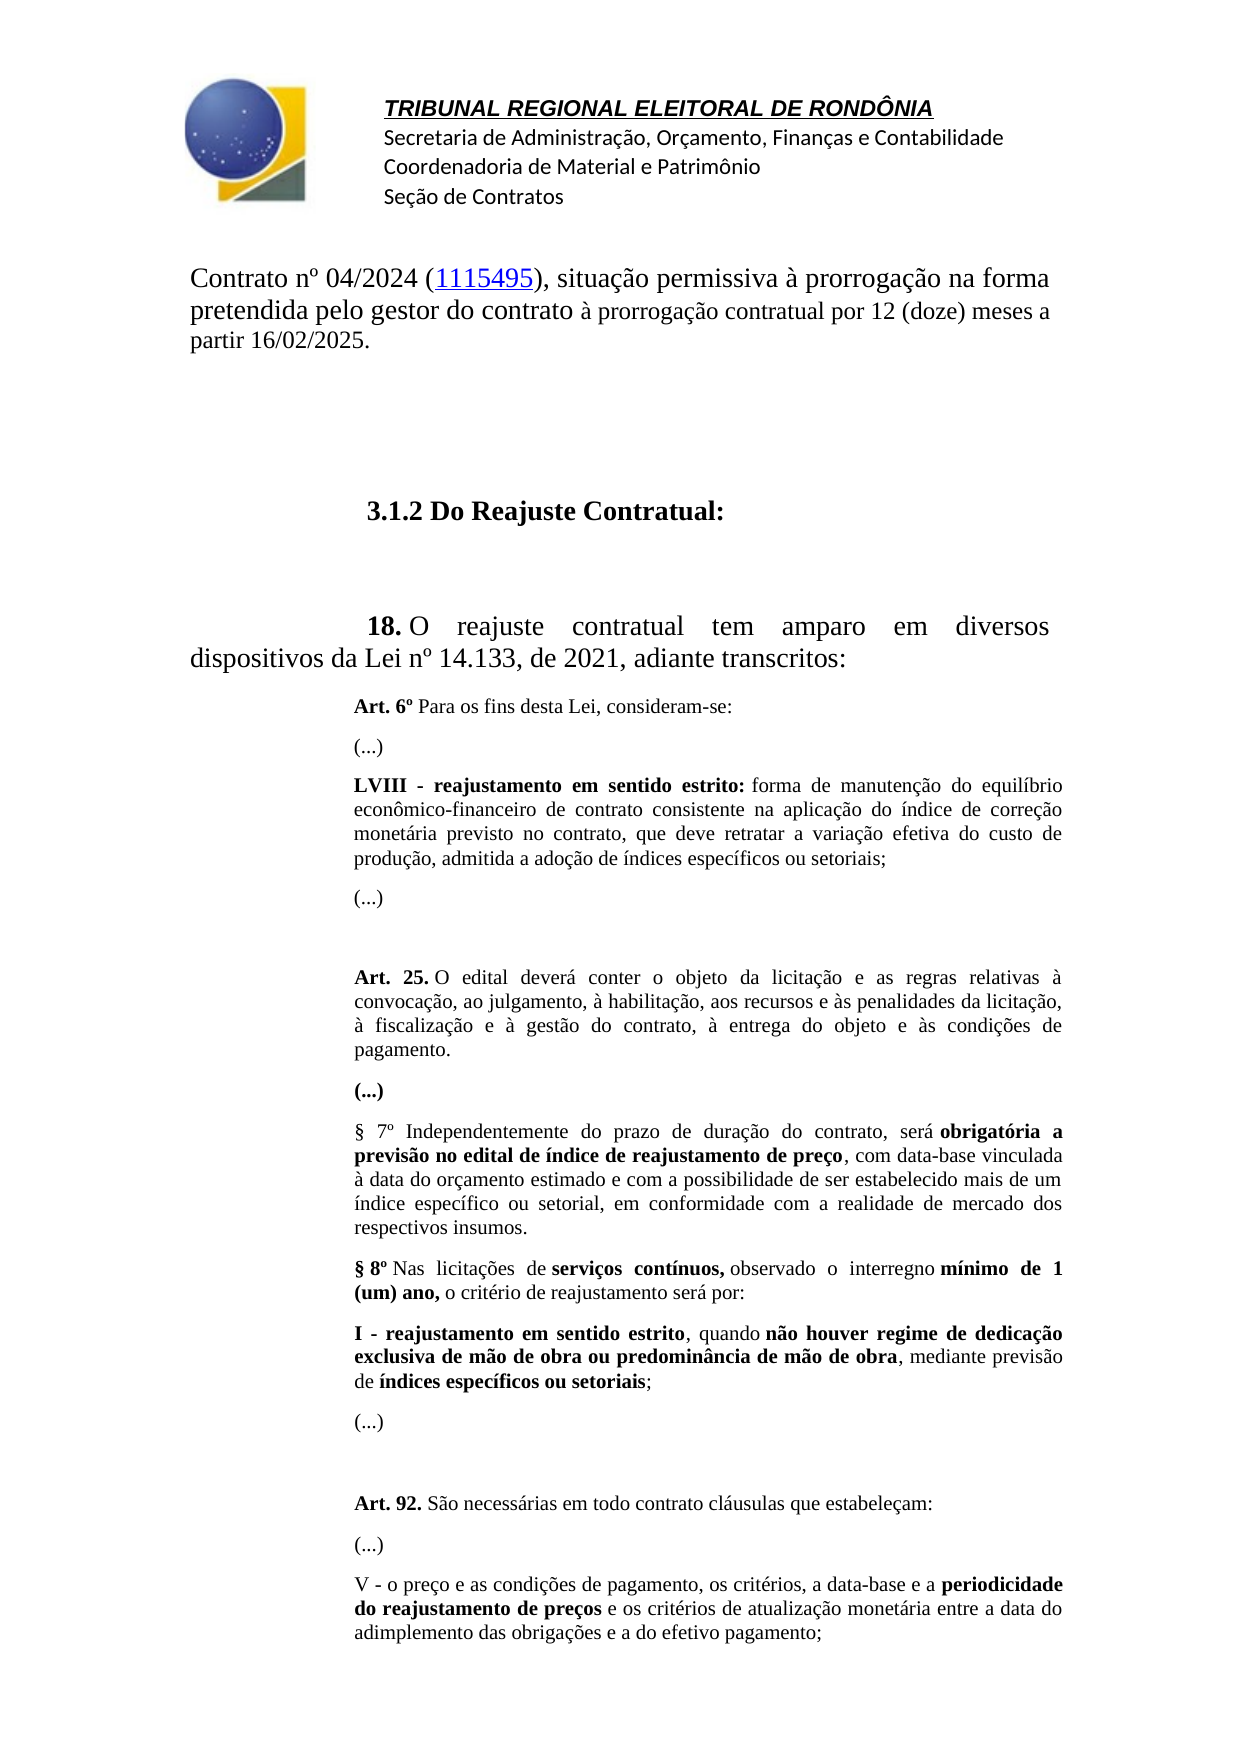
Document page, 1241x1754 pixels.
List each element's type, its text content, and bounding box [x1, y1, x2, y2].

text Contrato nº 04/2024 (1115495), situação permissiva à prorrogação na forma pretendida pelo gestor do contrato à prorrogação contratual por 12 (doze) meses a partir 16/02/2025. [190, 261, 1051, 354]
text (...) [354, 1078, 1063, 1102]
text § 7º Independentemente do prazo de duração do contrato, será obrigatória a previsão no edital de índice de reajustamento de preço, com data-base vinculada à data do orçamento estimado e com a possibilidade de ser estabelecido mais de um índice específico ou setorial, em conformidade com a realidade de mercado dos respectivos insumos. [354, 1119, 1063, 1239]
text (...) [354, 885, 1063, 909]
text (...) [354, 1409, 1063, 1433]
text I - reajustamento em sentido estrito, quando não houver regime de dedicação exclusiva de mão de obra ou predominância de mão de obra, mediante previsão de índices específicos ou setoriais; [354, 1320, 1063, 1393]
text V - o preço e as condições de pagamento, os critérios, a data-base e a periodicidade do reajustamento de preços e os critérios de atualização monetária entre a data do adimplemento das obrigações e a do efetivo pagamento; [354, 1572, 1063, 1644]
text (...) [354, 1531, 1063, 1556]
text Art. 25. O edital deverá conter o objeto da licitação e as regras relativas à convocação, ao julgamento, à habilitação, aos recursos e às penalidades da licitação, à fiscalização e à gestão do contrato, à entrega do objeto e às condições de pagamento. [354, 965, 1063, 1061]
text 18. O reajuste contratual tem amparo em diversos dispositivos da Lei nº 14.133, de 2021, adiante transcritos: [190, 609, 1051, 673]
text LVIII - reajustamento em sentido estrito: forma de manutenção do equilíbrio econômico-financeiro de contrato consistente na aplicação do índice de correção monetária previsto no contrato, que deve retratar a variação efetiva do custo de produção, admitida a adoção de índices específicos ou setoriais; [354, 773, 1063, 869]
text (...) [354, 733, 1063, 758]
text Art. 92. São necessárias em todo contrato cláusulas que estabeleçam: [354, 1491, 1063, 1515]
text 3.1.2 Do Reajuste Contratual: [190, 494, 1051, 526]
text § 8º Nas licitações de serviços contínuos, observado o interregno mínimo de 1 (um) ano, o critério de reajustamento será por: [354, 1256, 1063, 1304]
text Art. 6º Para os fins desta Lei, consideram-se: [354, 694, 1063, 718]
